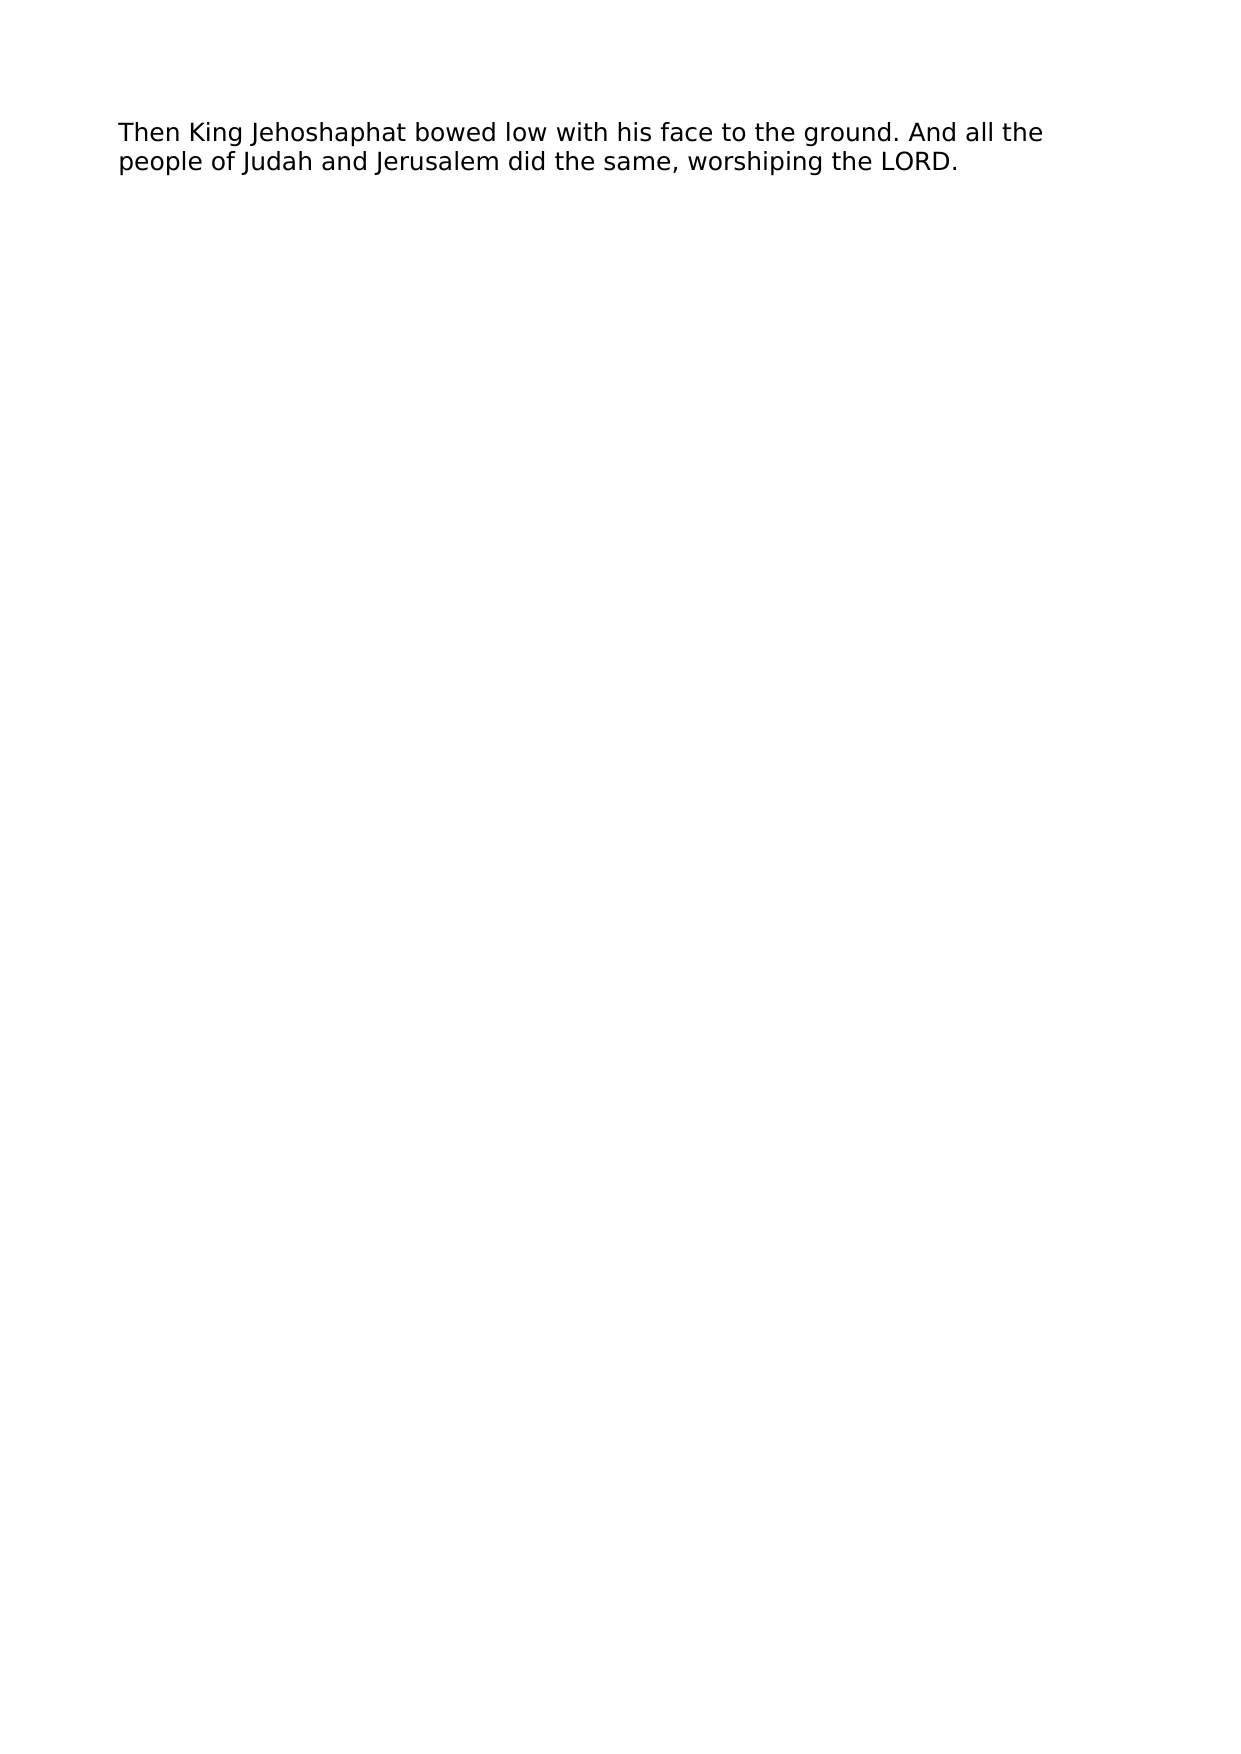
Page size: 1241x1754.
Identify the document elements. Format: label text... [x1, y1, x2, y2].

text Then King Jehoshaphat bowed low with his face to the ground. And all the people of Judah and Jerusalem did the same, worshiping the LORD. [118, 118, 1122, 176]
